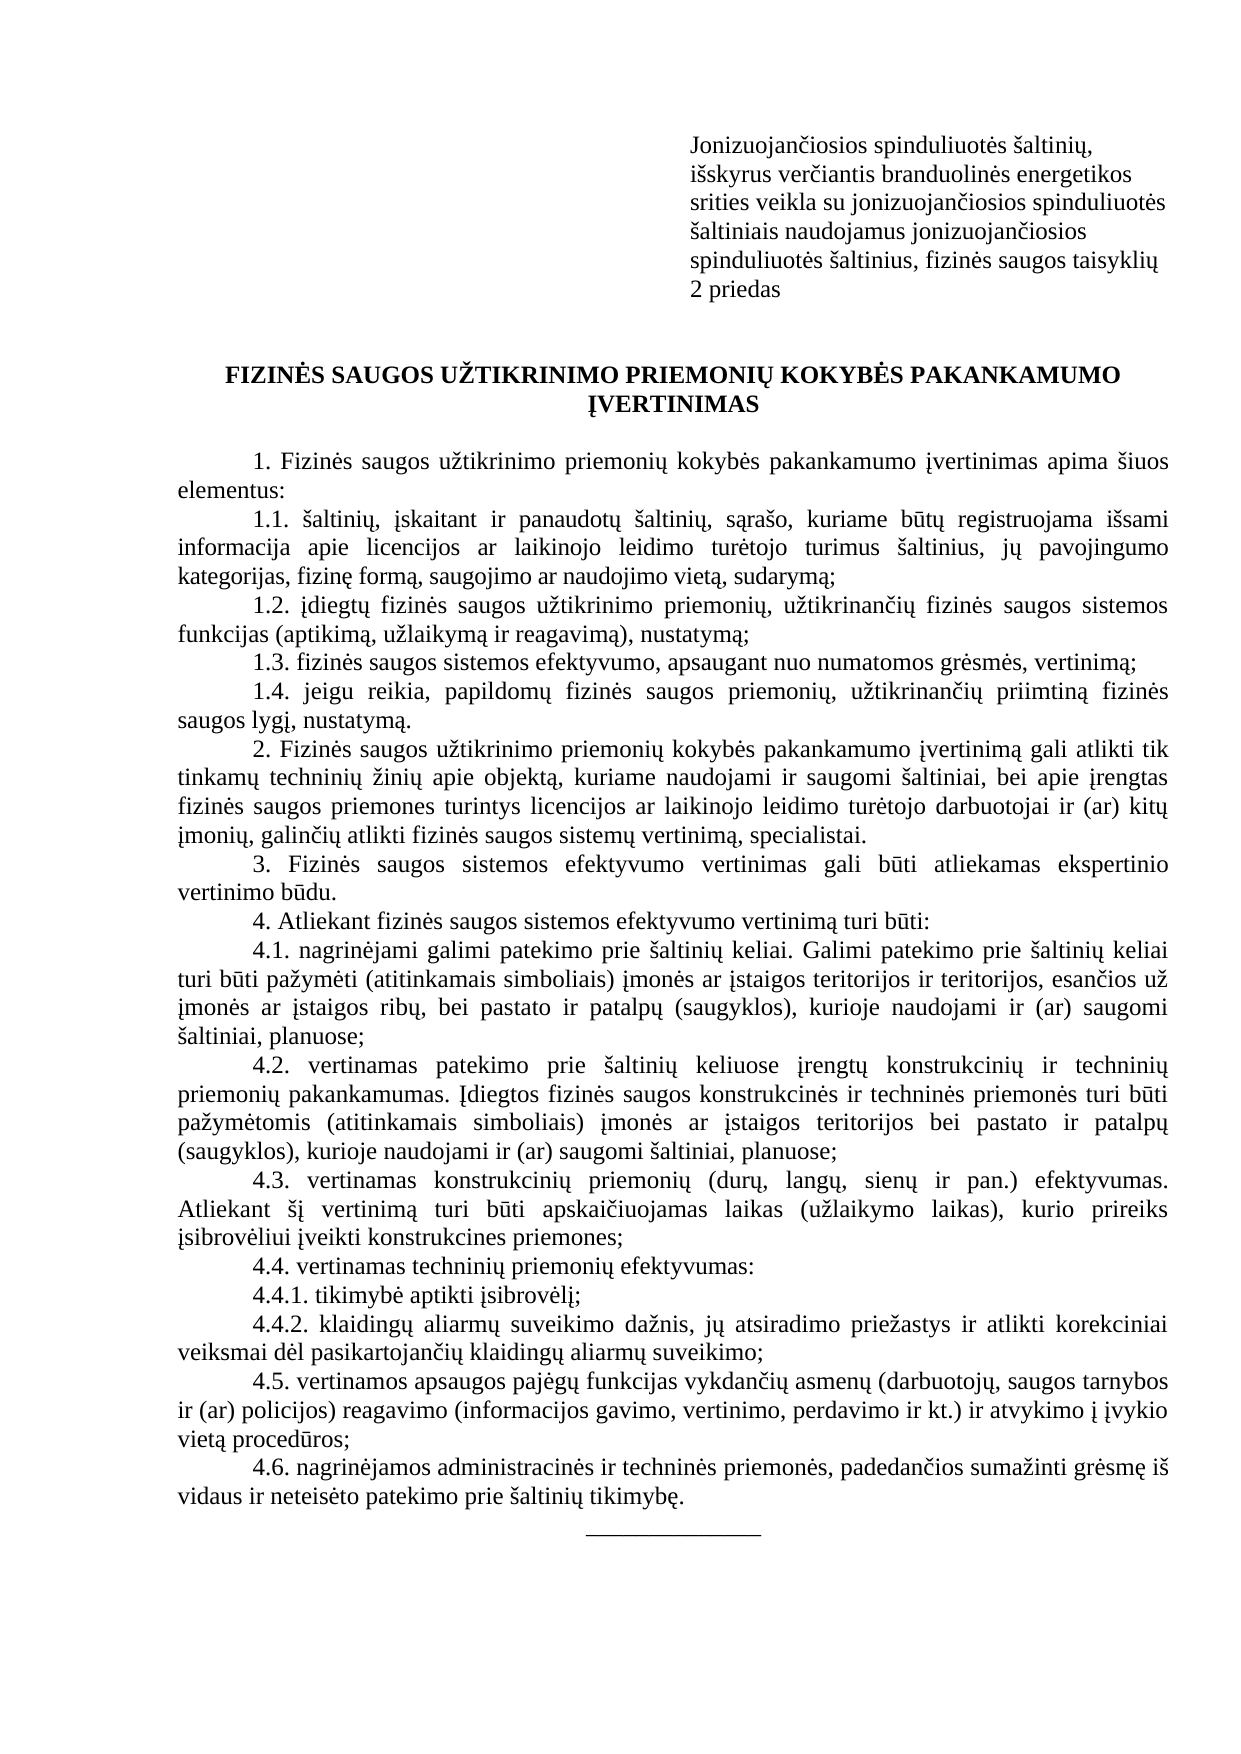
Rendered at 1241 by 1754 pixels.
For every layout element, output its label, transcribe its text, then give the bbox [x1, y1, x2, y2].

text Jonizuojančiosios spinduliuotės šaltinių, išskyrus verčiantis branduolinės energetikos srities veikla su jonizuojančiosios spinduliuotės šaltiniais naudojamus jonizuojančiosios spinduliuotės šaltinius, fizinės saugos taisyklių [690, 130, 1169, 274]
text 4.6. nagrinėjamos administracinės ir techninės priemonės, padedančios sumažinti grėsmę iš vidaus ir neteisėto patekimo prie šaltinių tikimybę. [177, 1452, 1169, 1510]
text 3. Fizinės saugos sistemos efektyvumo vertinimas gali būti atliekamas ekspertinio vertinimo būdu. [177, 849, 1169, 906]
text 1.2. įdiegtų fizinės saugos užtikrinimo priemonių, užtikrinančių fizinės saugos sistemos funkcijas (aptikimą, užlaikymą ir reagavimą), nustatymą; [177, 590, 1169, 647]
text 1. Fizinės saugos užtikrinimo priemonių kokybės pakankamumo įvertinimas apima šiuos elementus: [177, 446, 1169, 504]
text 4.4.2. klaidingų aliarmų suveikimo dažnis, jų atsiradimo priežastys ir atlikti korekciniai veiksmai dėl pasikartojančių klaidingų aliarmų suveikimo; [177, 1309, 1169, 1366]
text 4.4.1. tikimybė aptikti įsibrovėlį; [177, 1280, 1169, 1309]
text 4.3. vertinamas konstrukcinių priemonių (durų, langų, sienų ir pan.) efektyvumas. Atliekant šį vertinimą turi būti apskaičiuojamas laikas (užlaikymo laikas), kurio prireiks įsibrovėliui įveikti konstrukcines priemones; [177, 1165, 1169, 1251]
text 4.2. vertinamas patekimo prie šaltinių keliuose įrengtų konstrukcinių ir techninių priemonių pakankamumas. Įdiegtos fizinės saugos konstrukcinės ir techninės priemonės turi būti pažymėtomis (atitinkamais simboliais) įmonės ar įstaigos teritorijos bei pastato ir patalpų (saugyklos), kurioje naudojami ir (ar) saugomi šaltiniai, planuose; [177, 1050, 1169, 1165]
text 1.1. šaltinių, įskaitant ir panaudotų šaltinių, sąrašo, kuriame būtų registruojama išsami informacija apie licencijos ar laikinojo leidimo turėtojo turimus šaltinius, jų pavojingumo kategorijas, fizinę formą, saugojimo ar naudojimo vietą, sudarymą; [177, 504, 1169, 590]
text fizinės saugos užtikrinimo priemonių kokybės pakankamumo įvertinimas [177, 360, 1169, 417]
text 4.1. nagrinėjami galimi patekimo prie šaltinių keliai. Galimi patekimo prie šaltinių keliai turi būti pažymėti (atitinkamais simboliais) įmonės ar įstaigos teritorijos ir teritorijos, esančios už įmonės ar įstaigos ribų, bei pastato ir patalpų (saugyklos), kurioje naudojami ir (ar) saugomi šaltiniai, planuose; [177, 935, 1169, 1050]
text 1.4. jeigu reikia, papildomų fizinės saugos priemonių, užtikrinančių priimtiną fizinės saugos lygį, nustatymą. [177, 676, 1169, 734]
text 4. Atliekant fizinės saugos sistemos efektyvumo vertinimą turi būti: [177, 906, 1169, 935]
text 2. Fizinės saugos užtikrinimo priemonių kokybės pakankamumo įvertinimą gali atlikti tik tinkamų techninių žinių apie objektą, kuriame naudojami ir saugomi šaltiniai, bei apie įrengtas fizinės saugos priemones turintys licencijos ar laikinojo leidimo turėtojo darbuotojai ir (ar) kitų įmonių, galinčių atlikti fizinės saugos sistemų vertinimą, specialistai. [177, 734, 1169, 849]
text 1.3. fizinės saugos sistemos efektyvumo, apsaugant nuo numatomos grėsmės, vertinimą; [177, 647, 1169, 676]
text ______________ [177, 1510, 1169, 1539]
text 4.5. vertinamos apsaugos pajėgų funkcijas vykdančių asmenų (darbuotojų, saugos tarnybos ir (ar) policijos) reagavimo (informacijos gavimo, vertinimo, perdavimo ir kt.) ir atvykimo į įvykio vietą procedūros; [177, 1366, 1169, 1452]
text 4.4. vertinamas techninių priemonių efektyvumas: [177, 1251, 1169, 1280]
text 2 priedas [690, 274, 1169, 302]
